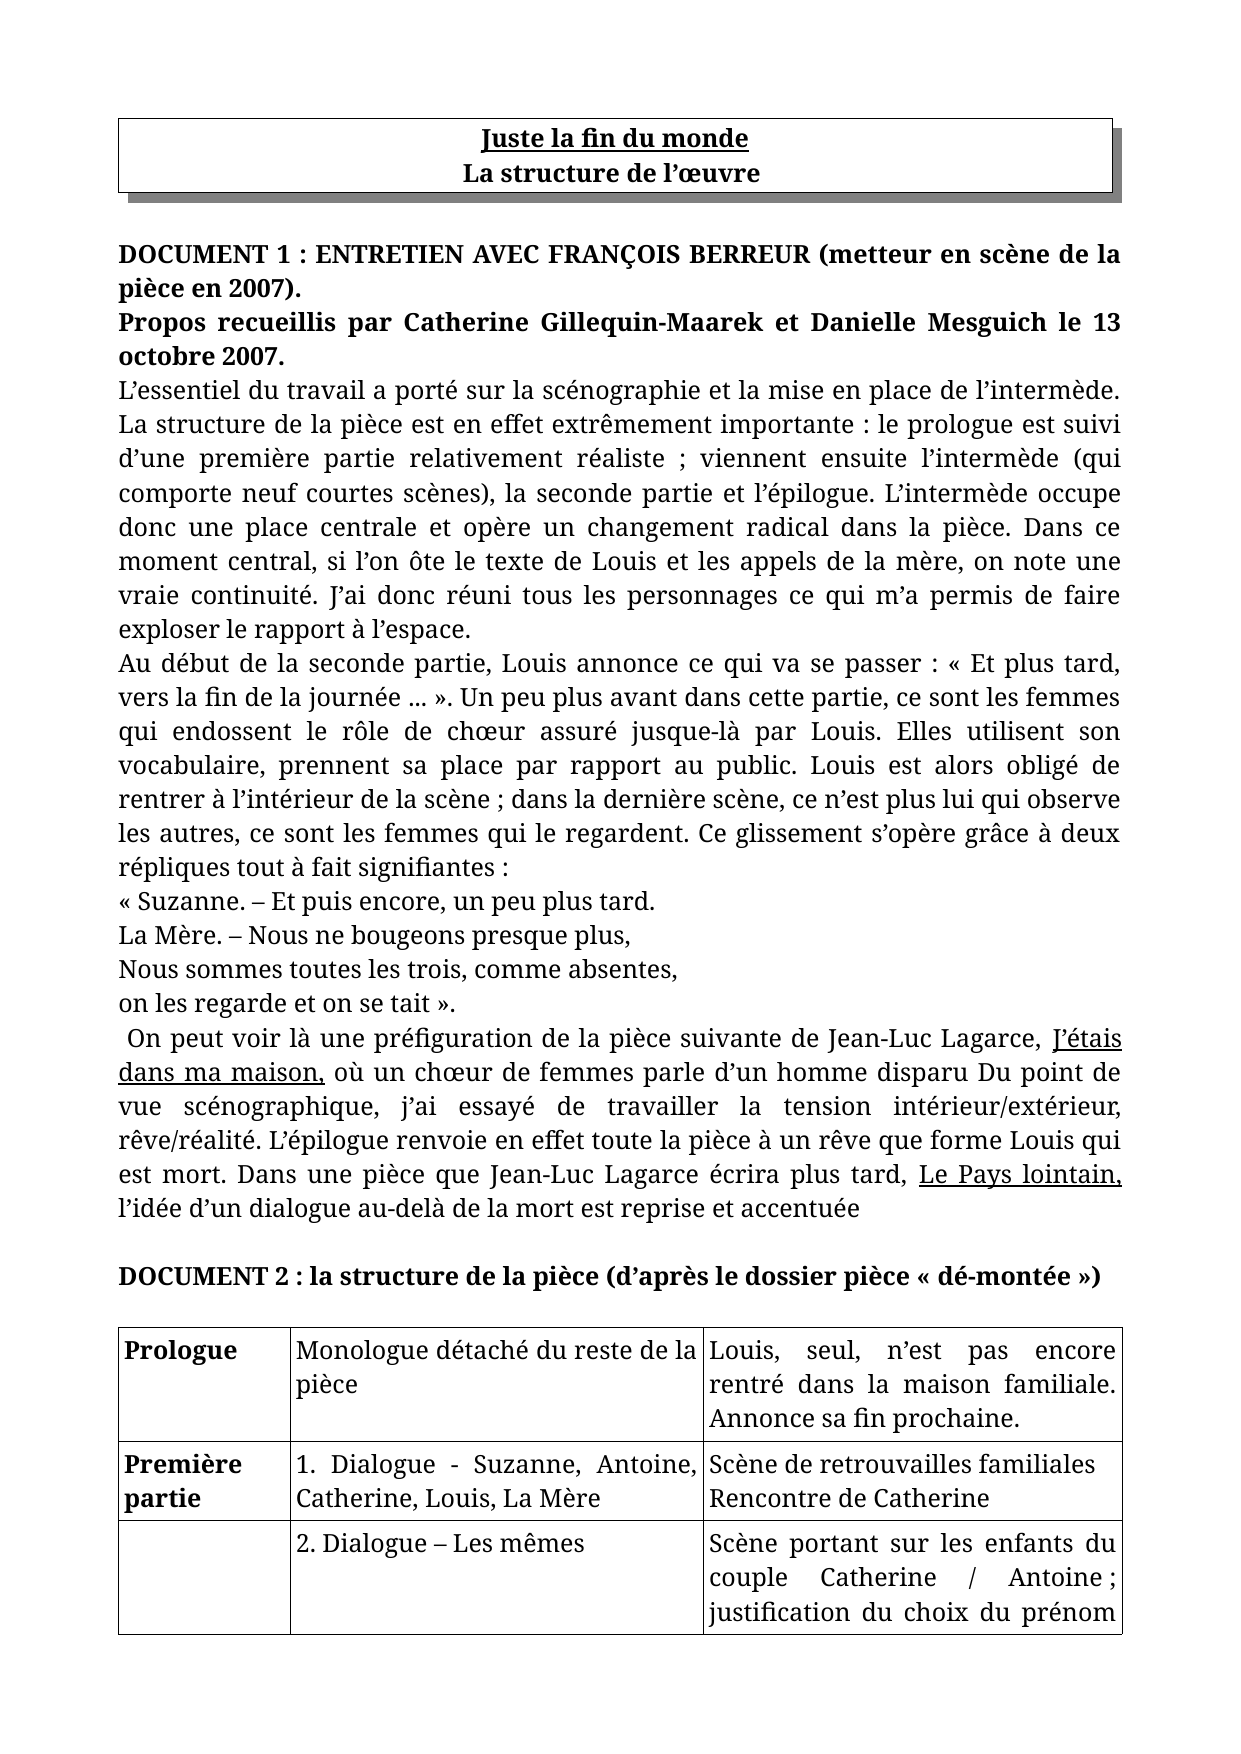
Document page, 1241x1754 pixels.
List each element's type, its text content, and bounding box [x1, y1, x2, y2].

text La Mère. – Nous ne bougeons presque plus, [118, 918, 1122, 952]
text Nous sommes toutes les trois, comme absentes, [118, 952, 1122, 986]
table_header Monologue détaché du reste de la pièce [291, 1328, 703, 1441]
table_cell Scène portant sur les enfants du couple Catherine / Antoine ; justification du choix du prénom [704, 1521, 1122, 1634]
text Juste la fin du monde [119, 119, 1112, 152]
text L’essentiel du travail a porté sur la scénographie et la mise en place de l’intermède. La structure de la pièce est en effet extrêmement importante : le prologue est suivi d’une première partie relativement réaliste ; viennent ensuite l’intermède (qui comporte neuf courtes scènes), la seconde partie et l’épilogue. L’intermède occupe donc une place centrale et opère un changement radical dans la pièce. Dans ce moment central, si l’on ôte le texte de Louis et les appels de la mère, on note une vraie continuité. J’ai donc réuni tous les personnages ce qui m’a permis de faire exploser le rapport à l’espace. [118, 373, 1122, 646]
text Au début de la seconde partie, Louis annonce ce qui va se passer : « Et plus tard, vers la fin de la journée ... ». Un peu plus avant dans cette partie, ce sont les femmes qui endossent le rôle de chœur assuré jusque-là par Louis. Elles utilisent son vocabulaire, prennent sa place par rapport au public. Louis est alors obligé de rentrer à l’intérieur de la scène ; dans la dernière scène, ce n’est plus lui qui observe les autres, ce sont les femmes qui le regardent. Ce glissement s’opère grâce à deux répliques tout à fait signifiantes : [118, 646, 1122, 884]
text Propos recueillis par Catherine Gillequin-Maarek et Danielle Mesguich le 13 octobre 2007. [118, 305, 1122, 373]
table_cell [119, 1521, 290, 1634]
text DOCUMENT 2 : la structure de la pièce (d’après le dossier pièce « dé-montée ») [118, 1259, 1122, 1293]
text La structure de l’œuvre [119, 152, 1112, 192]
table_header Louis, seul, n’est pas encore rentré dans la maison familiale. Annonce sa fin prochaine. [704, 1328, 1122, 1441]
text « Suzanne. – Et puis encore, un peu plus tard. [118, 884, 1122, 918]
text On peut voir là une préfiguration de la pièce suivante de Jean-Luc Lagarce, J’étais dans ma maison, où un chœur de femmes parle d’un homme disparu Du point de vue scénographique, j’ai essayé de travailler la tension intérieur/extérieur, rêve/réalité. L’épilogue renvoie en effet toute la pièce à un rêve que forme Louis qui est mort. Dans une pièce que Jean-Luc Lagarce écrira plus tard, Le Pays lointain, l’idée d’un dialogue au-delà de la mort est reprise et accentuée [118, 1020, 1122, 1224]
table_cell Scène de retrouvailles familiales Rencontre de Catherine [704, 1442, 1122, 1520]
table_cell 1. Dialogue - Suzanne, Antoine, Catherine, Louis, La Mère [291, 1442, 703, 1520]
table_cell 2. Dialogue – Les mêmes [291, 1521, 703, 1634]
table_header Prologue [119, 1328, 290, 1441]
text DOCUMENT 1 : ENTRETIEN AVEC FRANÇOIS BERREUR (metteur en scène de la pièce en 2007). [118, 237, 1122, 305]
text on les regarde et on se tait ». [118, 986, 1122, 1020]
table_cell Première partie [119, 1442, 290, 1520]
